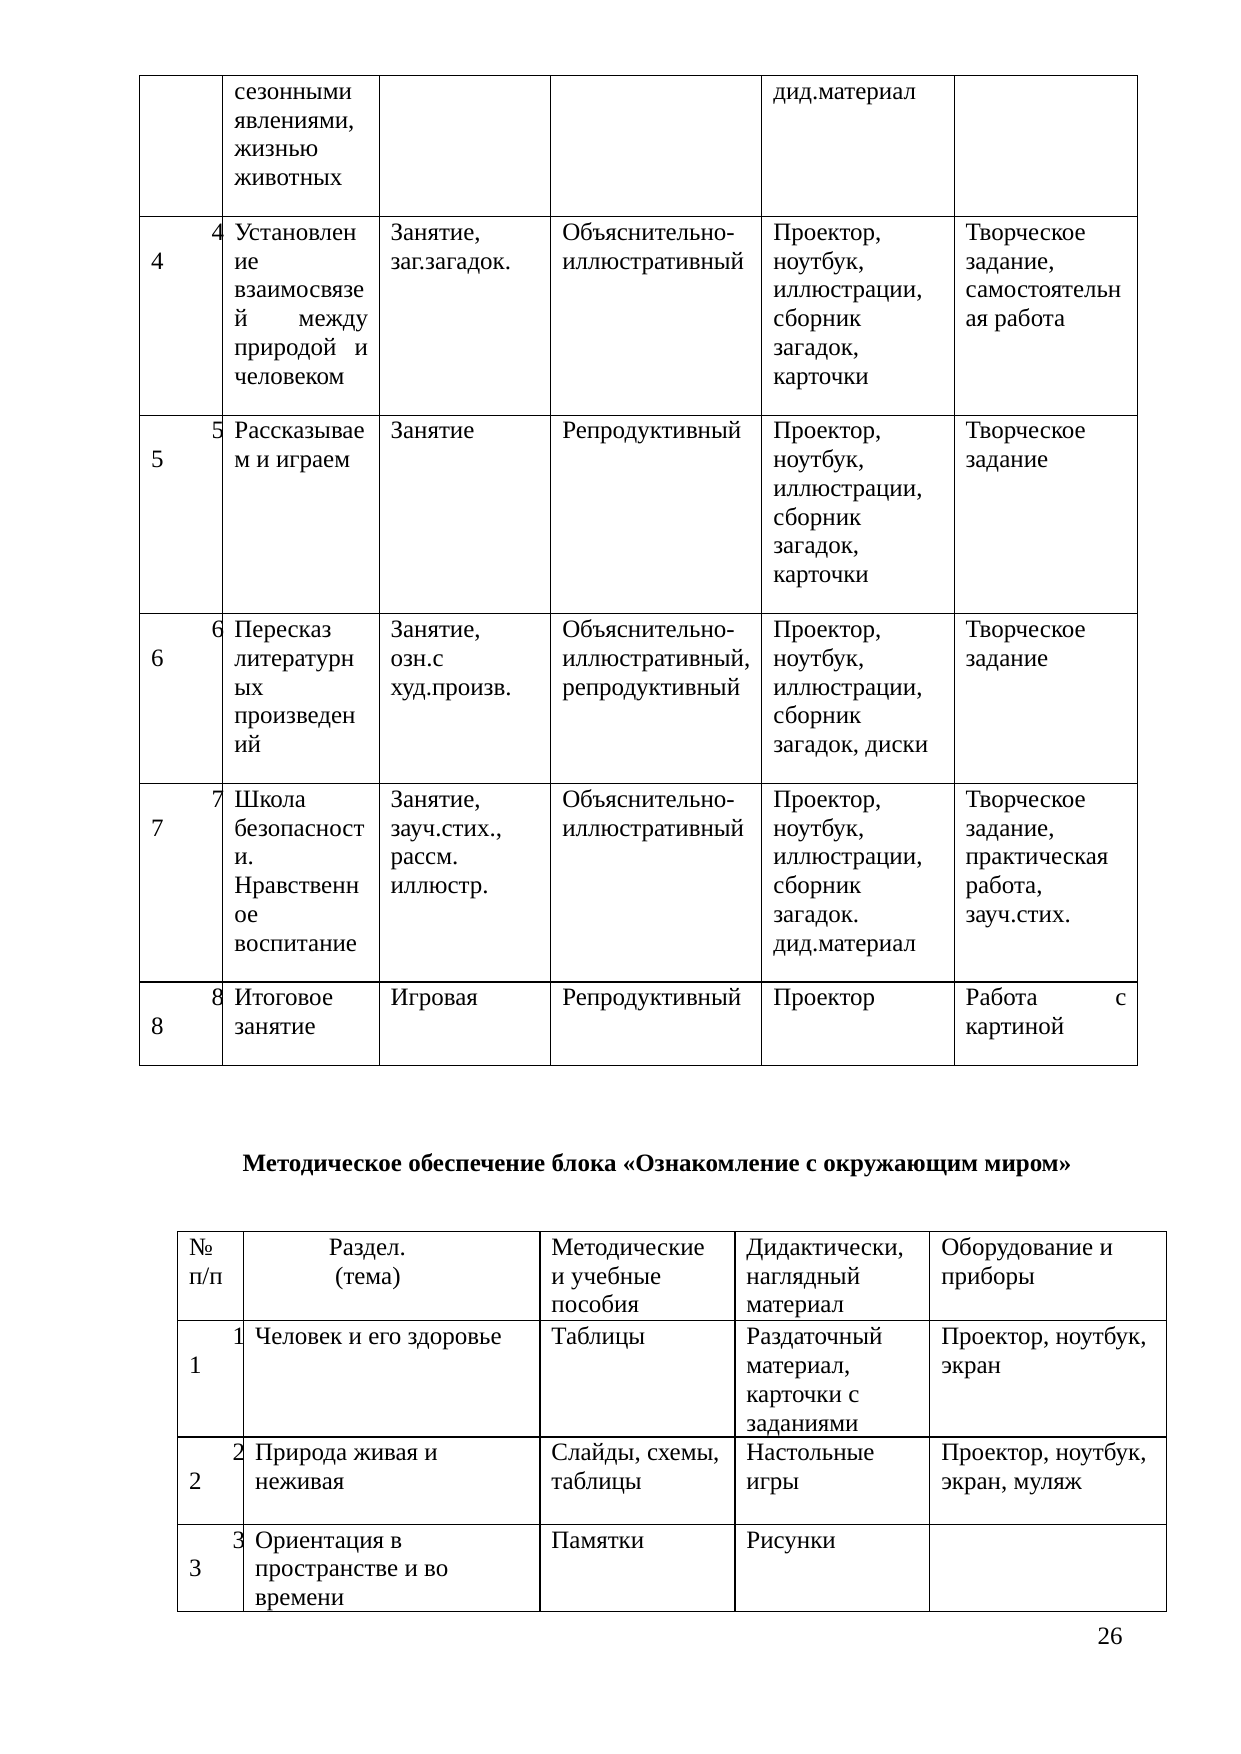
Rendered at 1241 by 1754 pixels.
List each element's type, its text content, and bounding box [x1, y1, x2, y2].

table_cell Работа с картиной [955, 983, 1137, 1065]
table_cell Настольные игры [736, 1438, 929, 1524]
table_cell Занятие, заг.загадок. [380, 217, 550, 414]
text Методическое обеспечение блока «Ознакомление с окружающим миром» [118, 1148, 1122, 1177]
table_cell [955, 76, 1137, 216]
table_cell Раздаточный материал, карточки с заданиями [736, 1321, 929, 1436]
table_cell Творческое задание [955, 416, 1137, 613]
table_cell 66 [140, 614, 222, 783]
table_cell [551, 76, 761, 216]
table_cell дид.материал [762, 76, 954, 216]
table_cell Проектор, ноутбук, иллюстрации, сборник загадок. дид.материал [762, 784, 954, 981]
table_cell Проектор, ноутбук, экран [930, 1321, 1166, 1436]
table_cell Проектор, ноутбук, экран, муляж [930, 1438, 1166, 1524]
table_cell Занятие, озн.с худ.произв. [380, 614, 550, 783]
table_cell Рассказываем и играем [223, 416, 379, 613]
table_cell Занятие, зауч.стих., рассм. иллюстр. [380, 784, 550, 981]
table_header Раздел. (тема) [244, 1232, 539, 1320]
table_cell Памятки [541, 1525, 734, 1611]
table_cell 55 [140, 416, 222, 613]
table_header Оборудование и приборы [930, 1232, 1166, 1320]
table_cell 77 [140, 784, 222, 981]
table_cell Проектор, ноутбук, иллюстрации, сборник загадок, диски [762, 614, 954, 783]
table_cell Проектор, ноутбук, иллюстрации, сборник загадок, карточки [762, 416, 954, 613]
table_cell Ориентация в пространстве и во времени [244, 1525, 539, 1611]
table_cell Объяснительно-иллюстративный [551, 217, 761, 414]
table_cell [380, 76, 550, 216]
table_cell Установление взаимосвязей между природой и человеком [223, 217, 379, 414]
table_cell Репродуктивный [551, 983, 761, 1065]
table_cell Объяснительно-иллюстративный [551, 784, 761, 981]
table_header № п/п [178, 1232, 243, 1320]
table_cell сезонными явлениями, жизнью животных [223, 76, 379, 216]
table_cell 22 [178, 1438, 243, 1524]
table_cell 33 [178, 1525, 243, 1611]
table_cell 11 [178, 1321, 243, 1436]
table_cell 88 [140, 983, 222, 1065]
table_cell Проектор [762, 983, 954, 1065]
table_cell Объяснительно-иллюстративный, репродуктивный [551, 614, 761, 783]
table_cell Репродуктивный [551, 416, 761, 613]
table_cell Пересказ литературных произведений [223, 614, 379, 783]
table_cell Слайды, схемы, таблицы [541, 1438, 734, 1524]
table_cell Творческое задание [955, 614, 1137, 783]
table_cell 44 [140, 217, 222, 414]
table_cell Рисунки [736, 1525, 929, 1611]
table_header Методические и учебные пособия [541, 1232, 734, 1320]
table_cell Человек и его здоровье [244, 1321, 539, 1436]
table_cell Игровая [380, 983, 550, 1065]
table_cell Творческое задание, самостоятельная работа [955, 217, 1137, 414]
table_cell Проектор, ноутбук, иллюстрации, сборник загадок, карточки [762, 217, 954, 414]
table_cell Природа живая и неживая [244, 1438, 539, 1524]
table_header Дидактически, наглядный материал [736, 1232, 929, 1320]
table_cell Школа безопасности. Нравственное воспитание [223, 784, 379, 981]
table_cell Итоговое занятие [223, 983, 379, 1065]
table_cell Таблицы [541, 1321, 734, 1436]
table_cell [930, 1525, 1166, 1611]
table_cell [140, 76, 222, 216]
table_cell Занятие [380, 416, 550, 613]
table_cell Творческое задание, практическая работа, зауч.стих. [955, 784, 1137, 981]
